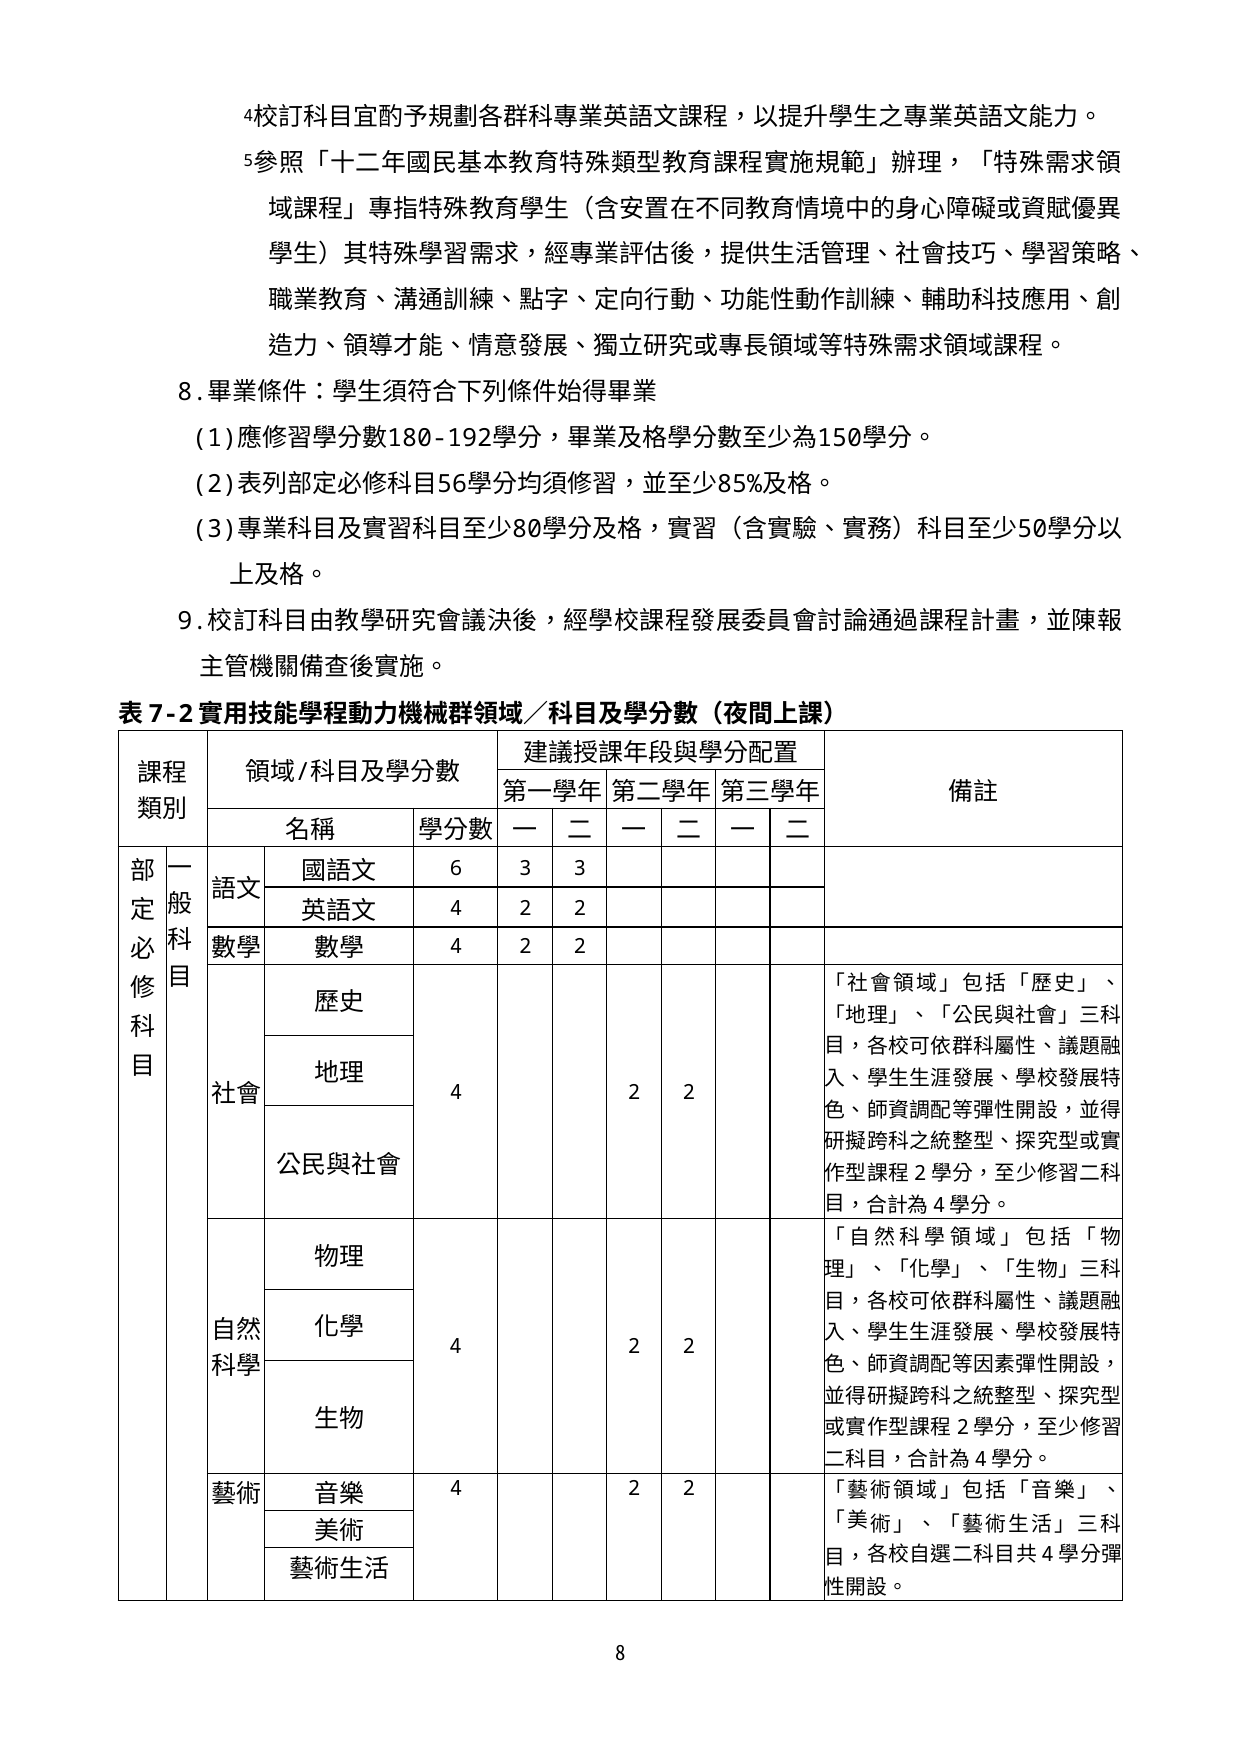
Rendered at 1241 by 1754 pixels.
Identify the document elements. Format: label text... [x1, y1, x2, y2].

table_cell [825, 847, 1122, 926]
table_cell 歷史 [265, 965, 413, 1034]
table_cell [771, 847, 824, 886]
table_cell 音樂 [265, 1474, 413, 1510]
table_cell [771, 965, 824, 1218]
table_cell 美術 [265, 1511, 413, 1547]
table_cell 3 [498, 847, 552, 886]
table_cell 藝術 [208, 1474, 264, 1600]
table_cell 數學 [208, 928, 264, 964]
table_cell 化學 [265, 1290, 413, 1360]
table_cell 一 [716, 809, 769, 846]
table_cell 2 [553, 888, 606, 926]
table_cell [662, 847, 715, 886]
table_header 課程 類別 [119, 731, 207, 846]
table_cell 第二學年 [607, 770, 715, 808]
table_cell 第一學年 [498, 770, 606, 808]
table_cell [498, 1219, 552, 1472]
table_cell [607, 888, 661, 926]
table_cell 地理 [265, 1036, 413, 1105]
table_cell 一般科目 [167, 847, 207, 1600]
table_cell 2 [662, 1474, 715, 1600]
table_cell 4 [414, 1474, 497, 1600]
table_cell 公民與社會 [265, 1106, 413, 1218]
table_cell 4 [414, 1219, 497, 1472]
table_cell [607, 847, 661, 886]
table_cell 2 [662, 965, 715, 1218]
table_cell 2 [553, 928, 606, 964]
table_cell 藝術生活 [265, 1548, 413, 1600]
table_cell 名稱 [208, 809, 413, 846]
table_cell 語文 [208, 847, 264, 926]
text 4校訂科目宜酌予規劃各群科專業英語文課程，以提升學生之專業英語文能力。 [243, 89, 1122, 134]
table_cell 2 [607, 965, 661, 1218]
table_cell [716, 1474, 769, 1600]
table_cell 「藝術領域」包括「音樂」、「美術」、「藝術生活」三科目，各校自選二科目共4學分彈性開設。 [825, 1474, 1122, 1600]
table_cell 二 [771, 809, 824, 846]
table_cell 一 [607, 809, 661, 846]
table_cell 2 [662, 1219, 715, 1472]
table_cell 4 [414, 928, 497, 964]
text 5參照「十二年國民基本教育特殊類型教育課程實施規範」辦理，「特殊需求領域課程」專指特殊教育學生（含安置在不同教育情境中的身心障礙或資賦優異學生）其特殊學習需求，經專業評估後，提供生活管理、社會技巧、學習策略、職業教育、溝通訓練、點字、定向行動、功能性動作訓練、輔助科技應用、創造力、領導才能、情意發展、獨立研究或專長領域等特殊需求領域課程。 [243, 134, 1122, 364]
text 8.畢業條件：學生須符合下列條件始得畢業 [177, 364, 1122, 409]
table_cell 生物 [265, 1361, 413, 1472]
table_cell 2 [607, 1474, 661, 1600]
table_cell [716, 888, 769, 926]
table_cell 自然 科學 [208, 1219, 264, 1472]
table_cell 社會 [208, 965, 264, 1218]
table_header 建議授課年段與學分配置 [498, 731, 824, 769]
text (2)表列部定必修科目56學分均須修習，並至少85%及格。 [192, 455, 1122, 501]
table_cell 物理 [265, 1219, 413, 1289]
table_cell 英語文 [265, 888, 413, 926]
table_cell [498, 1474, 552, 1600]
table_cell 學分數 [414, 809, 497, 846]
table_cell [553, 1474, 606, 1600]
table_cell [662, 888, 715, 926]
table_cell 一 [498, 809, 552, 846]
table_cell [716, 1219, 769, 1472]
table_cell [553, 1219, 606, 1472]
table_cell [716, 928, 769, 964]
table_cell [716, 965, 769, 1218]
table_cell 二 [553, 809, 606, 846]
table_cell 第三學年 [716, 770, 824, 808]
table_cell [498, 965, 552, 1218]
table_cell [771, 888, 824, 926]
table_cell 2 [498, 928, 552, 964]
table_cell [825, 928, 1122, 964]
table_cell 2 [607, 1219, 661, 1472]
table_cell 數學 [265, 928, 413, 964]
table_cell [607, 928, 661, 964]
table_header 領域/科目及學分數 [208, 731, 497, 808]
table_cell [771, 1474, 824, 1600]
table_cell 部定必修科目 [119, 847, 166, 1600]
table_cell 4 [414, 888, 497, 926]
table_cell 「自然科學領域」包括「物理」、「化學」、「生物」三科目，各校可依群科屬性、議題融入、學生生涯發展、學校發展特色、師資調配等因素彈性開設，並得研擬跨科之統整型、探究型或實作型課程2學分，至少修習二科目，合計為4學分。 [825, 1219, 1122, 1472]
table_cell [771, 928, 824, 964]
table_header 備註 [825, 731, 1122, 846]
table_cell [771, 1219, 824, 1472]
table_cell [553, 965, 606, 1218]
text (3)專業科目及實習科目至少80學分及格，實習（含實驗、實務）科目至少50學分以上及格。 [192, 501, 1122, 593]
table_cell [662, 928, 715, 964]
table_cell 二 [662, 809, 715, 846]
text 表7-2實用技能學程動力機械群領域／科目及學分數（夜間上課） [118, 684, 1122, 730]
table_cell 3 [553, 847, 606, 886]
table_cell 6 [414, 847, 497, 886]
table_cell 4 [414, 965, 497, 1218]
table_cell 2 [498, 888, 552, 926]
text (1)應修習學分數180-192學分，畢業及格學分數至少為150學分。 [192, 409, 1122, 455]
table_cell 「社會領域」包括「歷史」、「地理」、「公民與社會」三科目，各校可依群科屬性、議題融入、學生生涯發展、學校發展特色、師資調配等彈性開設，並得研擬跨科之統整型、探究型或實作型課程2學分，至少修習二科目，合計為4學分。 [825, 965, 1122, 1218]
text 9.校訂科目由教學研究會議決後，經學校課程發展委員會討論通過課程計畫，並陳報主管機關備查後實施。 [177, 593, 1122, 684]
table_cell [716, 847, 769, 886]
table_cell 國語文 [265, 847, 413, 886]
